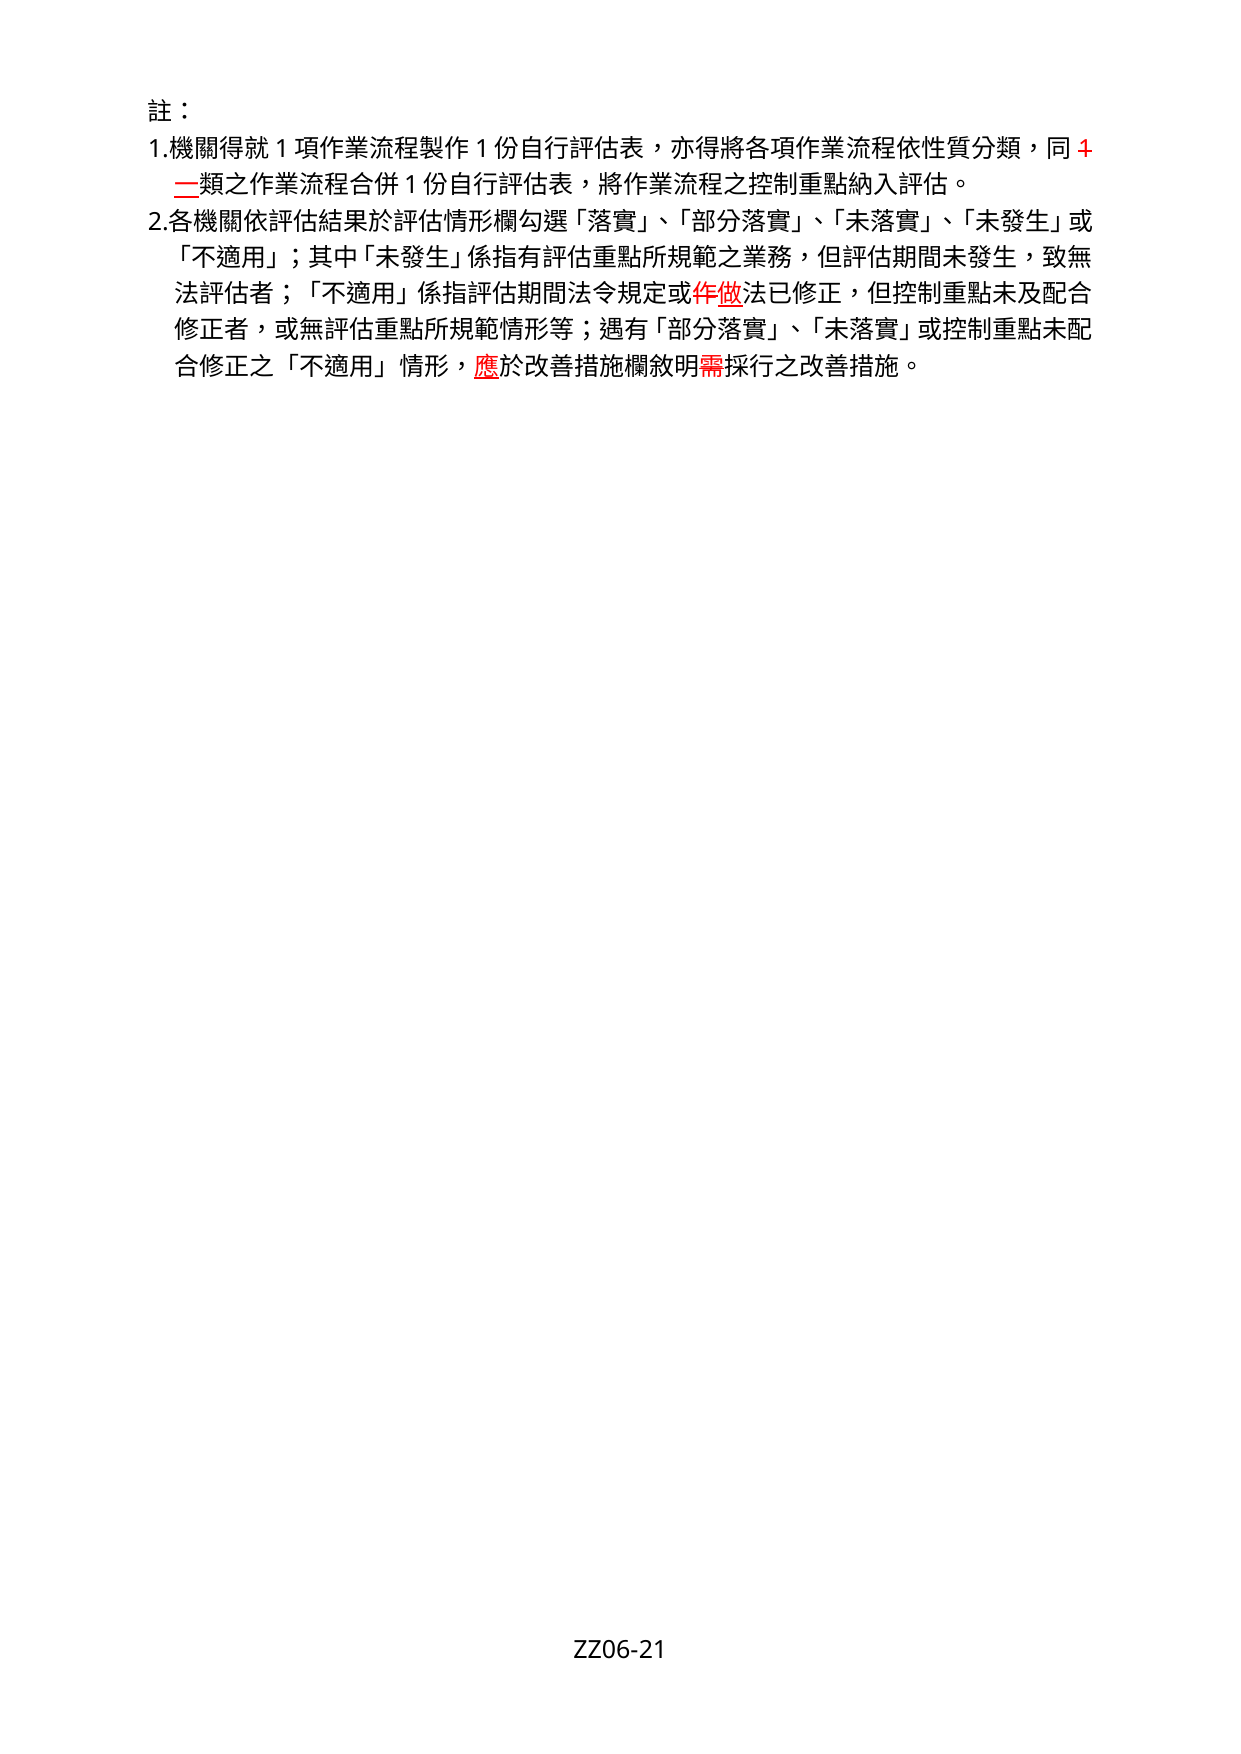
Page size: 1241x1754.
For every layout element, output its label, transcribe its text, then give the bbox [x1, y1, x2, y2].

text 註： [148, 91, 1092, 129]
text 1.機關得就1項作業流程製作1份自行評估表，亦得將各項作業流程依性質分類，同1一類之作業流程合併1份自行評估表，將作業流程之控制重點納入評估。 [148, 129, 1092, 201]
text 2.各機關依評估結果於評估情形欄勾選「落實」、「部分落實」、「未落實」、「未發生」或「不適用」；其中「未發生」係指有評估重點所規範之業務，但評估期間未發生，致無法評估者；「不適用」係指評估期間法令規定或作做法已修正，但控制重點未及配合修正者，或無評估重點所規範情形等；遇有「部分落實」、「未落實」或控制重點未配合修正之「不適用」情形，應於改善措施欄敘明需採行之改善措施。 [148, 201, 1092, 382]
